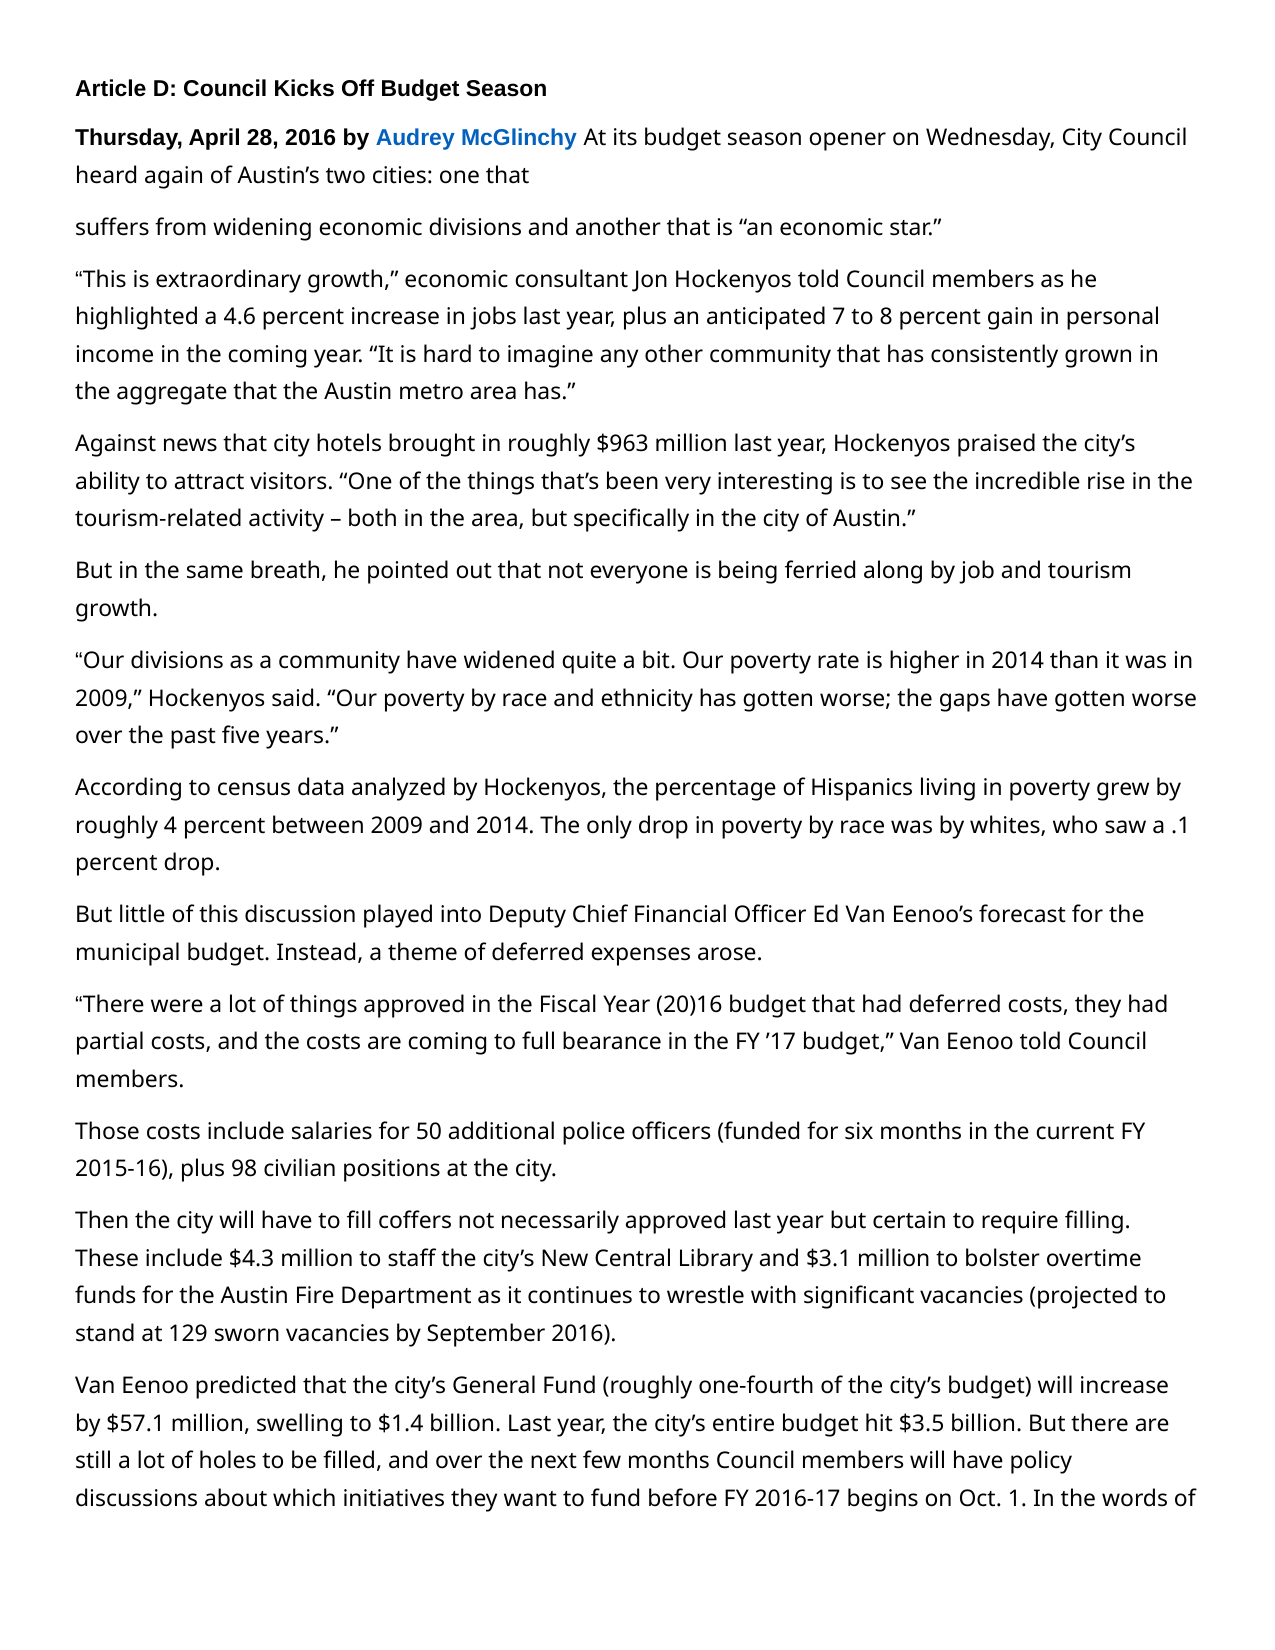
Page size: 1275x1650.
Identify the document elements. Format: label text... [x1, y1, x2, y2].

text But in the same breath, he pointed out that not everyone is being ferried along by job and tourism growth. [75, 554, 1200, 623]
text Thursday, April 28, 2016 by Audrey McGlinchy At its budget season opener on Wednesday, City Council heard again of Austin’s two cities: one that [75, 121, 1200, 190]
text Then the city will have to fill coffers not necessarily approved last year but certain to require filling. These include $4.3 million to staff the city’s New Central Library and $3.1 million to bolster overtime funds for the Austin Fire Department as it continues to wrestle with significant vacancies (projected to stand at 129 sworn vacancies by September 2016). [75, 1204, 1200, 1348]
text Against news that city hotels brought in roughly $963 million last year, Hockenyos praised the city’s ability to attract visitors. “One of the things that’s been very interesting is to see the incredible rise in the tourism-related activity – both in the area, but specifically in the city of Austin.” [75, 427, 1200, 534]
text “There were a lot of things approved in the Fiscal Year (20)16 budget that had deferred costs, they had partial costs, and the costs are coming to full bearance in the FY ’17 budget,” Van Eenoo told Council members. [75, 988, 1200, 1094]
text Those costs include salaries for 50 additional police officers (funded for six months in the current FY 2015-16), plus 98 civilian positions at the city. [75, 1115, 1200, 1184]
text Van Eenoo predicted that the city’s General Fund (roughly one-fourth of the city’s budget) will increase by $57.1 million, swelling to $1.4 billion. Last year, the city’s entire budget hit $3.5 billion. But there are still a lot of holes to be filled, and over the next few months Council members will have policy discussions about which initiatives they want to fund before FY 2016-17 begins on Oct. 1. In the words of [75, 1369, 1200, 1513]
text suffers from widening economic divisions and another that is “an economic star.” [75, 211, 1200, 242]
text “Our divisions as a community have widened quite a bit. Our poverty rate is higher in 2014 than it was in 2009,” Hockenyos said. “Our poverty by race and ethnicity has gotten worse; the gaps have gotten worse over the past five years.” [75, 644, 1200, 750]
text According to census data analyzed by Hockenyos, the percentage of Hispanics living in poverty grew by roughly 4 percent between 2009 and 2014. The only drop in poverty by race was by whites, who saw a .1 percent drop. [75, 771, 1200, 877]
text “This is extraordinary growth,” economic consultant Jon Hockenyos told Council members as he highlighted a 4.6 percent increase in jobs last year, plus an anticipated 7 to 8 percent gain in personal income in the coming year. “It is hard to imagine any other community that has consistently grown in the aggregate that the Austin metro area has.” [75, 263, 1200, 407]
text Article D: Council Kicks Off Budget Season [75, 75, 1200, 101]
text But little of this discussion played into Deputy Chief Financial Officer Ed Van Eenoo’s forecast for the municipal budget. Instead, a theme of deferred expenses arose. [75, 898, 1200, 967]
